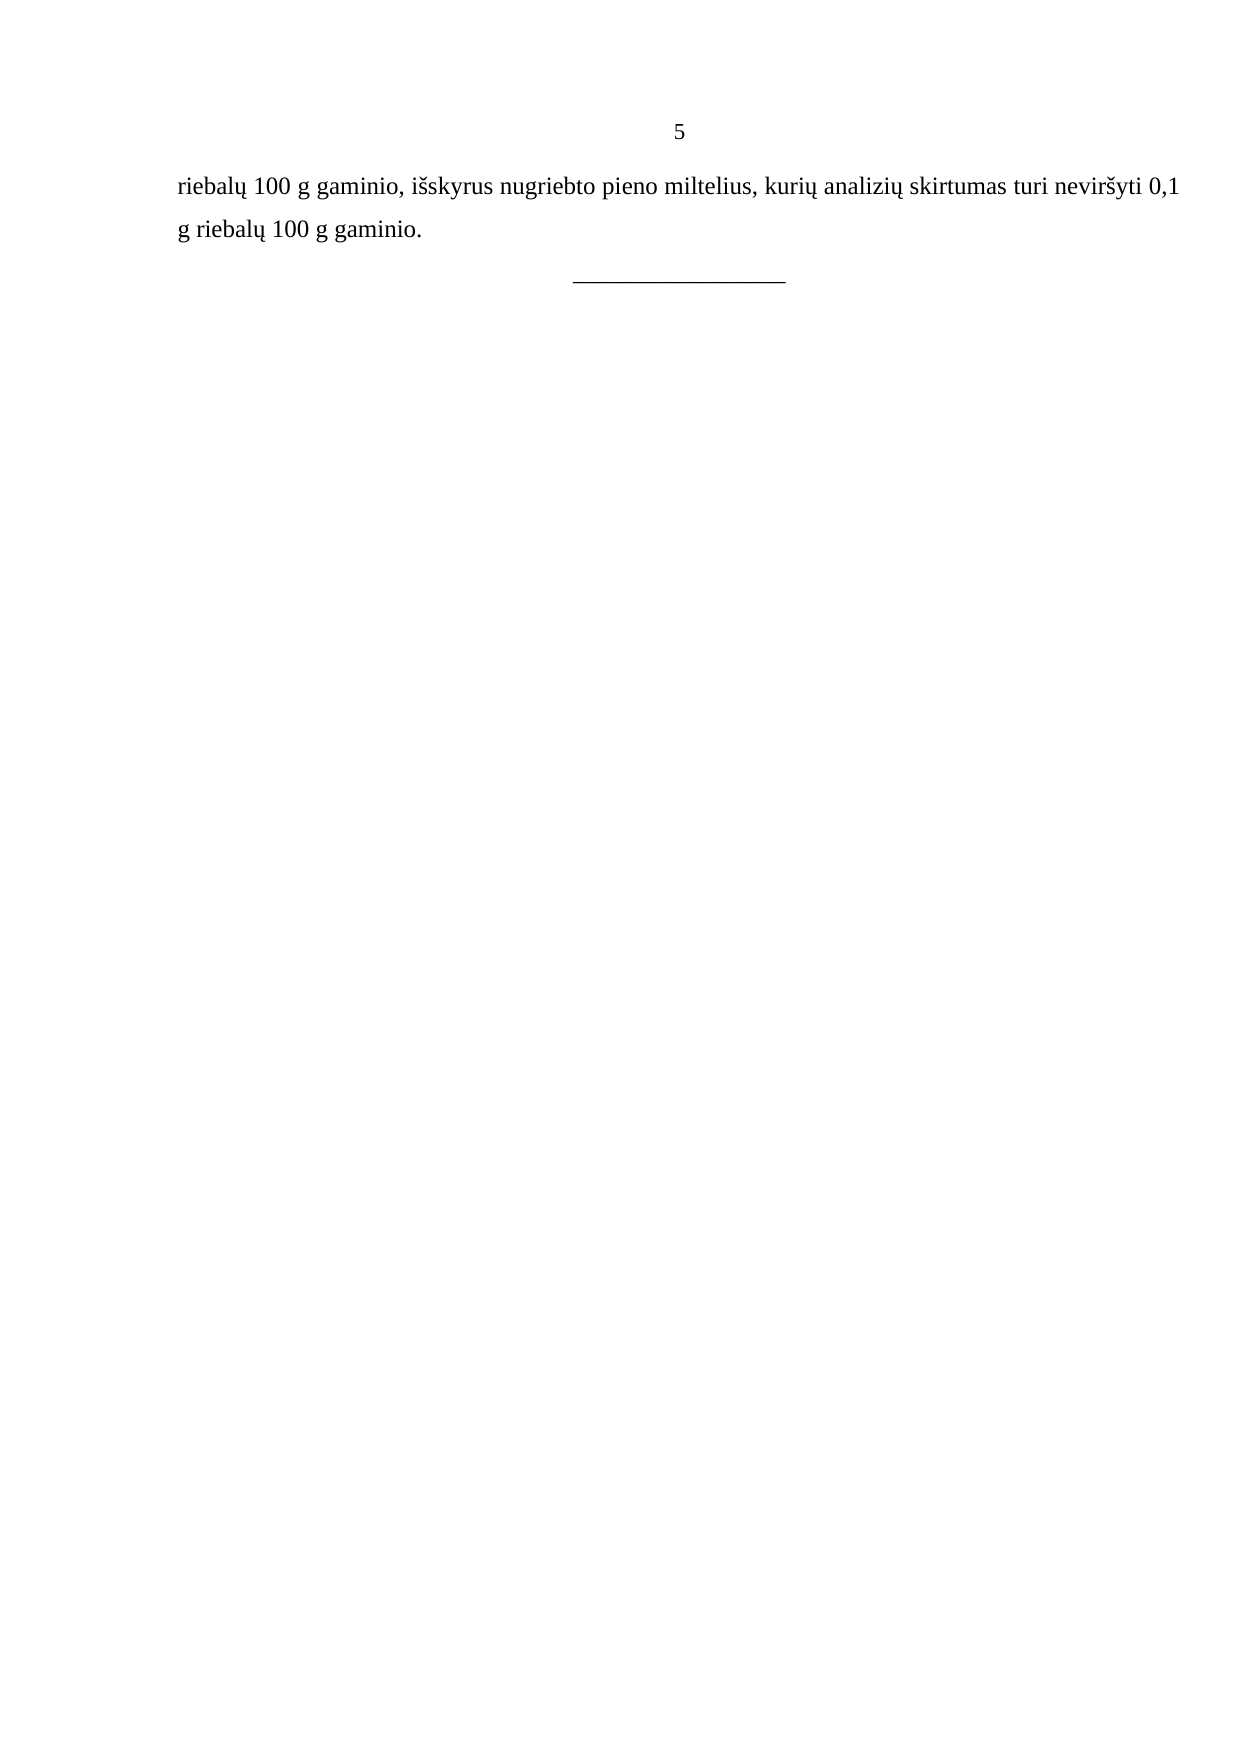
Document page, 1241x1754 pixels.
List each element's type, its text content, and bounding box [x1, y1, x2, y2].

text riebalų 100 g gaminio, išskyrus nugriebto pieno miltelius, kurių analizių skirtumas turi neviršyti 0,1 g riebalų 100 g gaminio. [177, 171, 1181, 243]
text _________________ [177, 257, 1181, 286]
